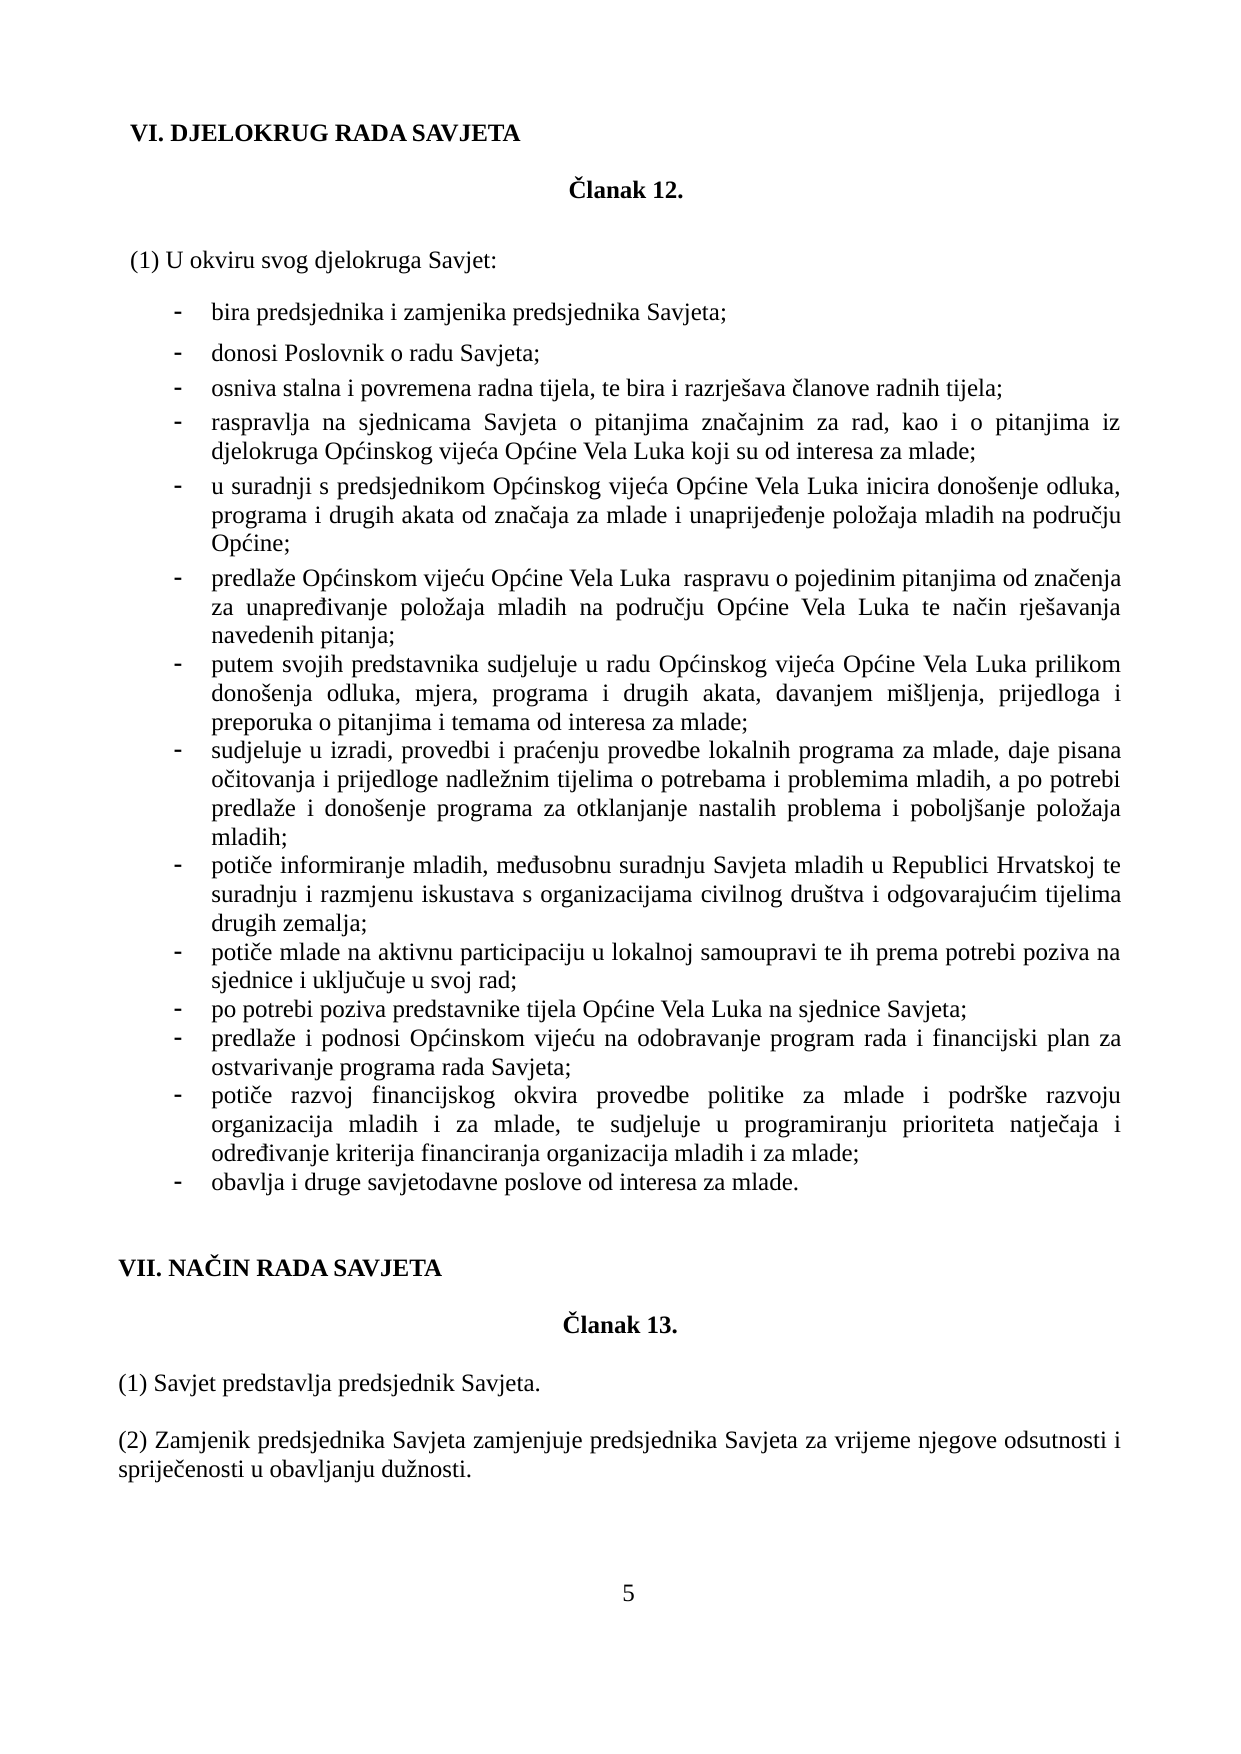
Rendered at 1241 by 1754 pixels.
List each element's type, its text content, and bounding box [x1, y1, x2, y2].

list potiče razvoj financijskog okvira provedbe politike za mlade i podrške razvoju organizacija mladih i za mlade, te sudjeluje u programiranju prioriteta natječaja i određivanje kriterija financiranja organizacija mladih i za mlade; [174, 1081, 1122, 1167]
text Članak 12. [130, 176, 1122, 204]
text VII. NAČIN RADA SAVJETA [118, 1253, 1122, 1282]
list potiče mlade na aktivnu participaciju u lokalnoj samoupravi te ih prema potrebi poziva na sjednice i uključuje u svoj rad; [174, 937, 1122, 994]
list sudjeluje u izradi, provedbi i praćenju provedbe lokalnih programa za mlade, daje pisana očitovanja i prijedloge nadležnim tijelima o potrebama i problemima mladih, a po potrebi predlaže i donošenje programa za otklanjanje nastalih problema i poboljšanje položaja mladih; [174, 736, 1122, 851]
list osniva stalna i povremena radna tijela, te bira i razrješava članove radnih tijela; [174, 373, 1122, 402]
list putem svojih predstavnika sudjeluje u radu Općinskog vijeća Općine Vela Luka prilikom donošenja odluka, mjera, programa i drugih akata, davanjem mišljenja, prijedloga i preporuka o pitanjima i temama od interesa za mlade; [174, 649, 1122, 736]
list donosi Poslovnik o radu Savjeta; [174, 338, 1122, 367]
list raspravlja na sjednicama Savjeta o pitanjima značajnim za rad, kao i o pitanjima iz djelokruga Općinskog vijeća Općine Vela Luka koji su od interesa za mlade; [174, 407, 1122, 465]
list bira predsjednika i zamjenika predsjednika Savjeta; [174, 297, 1122, 326]
list predlaže Općinskom vijeću Općine Vela Luka raspravu o pojedinim pitanjima od značenja za unapređivanje položaja mladih na području Općine Vela Luka te način rješavanja navedenih pitanja; [174, 563, 1122, 649]
list u suradnji s predsjednikom Općinskog vijeća Općine Vela Luka inicira donošenje odluka, programa i drugih akata od značaja za mlade i unaprijeđenje položaja mladih na području Općine; [174, 471, 1122, 557]
list obavlja i druge savjetodavne poslove od interesa za mlade. [174, 1167, 1122, 1196]
text (2) Zamjenik predsjednika Savjeta zamjenjuje predsjednika Savjeta za vrijeme njegove odsutnosti i spriječenosti u obavljanju dužnosti. [118, 1426, 1122, 1483]
text (1) U okviru svog djelokruga Savjet: [130, 245, 1122, 274]
text Članak 13. [118, 1311, 1122, 1339]
list predlaže i podnosi Općinskom vijeću na odobravanje program rada i financijski plan za ostvarivanje programa rada Savjeta; [174, 1023, 1122, 1081]
text VI. DJELOKRUG RADA SAVJETA [130, 118, 1122, 147]
list potiče informiranje mladih, međusobnu suradnju Savjeta mladih u Republici Hrvatskoj te suradnju i razmjenu iskustava s organizacijama civilnog društva i odgovarajućim tijelima drugih zemalja; [174, 851, 1122, 937]
text (1) Savjet predstavlja predsjednik Savjeta. [118, 1368, 1122, 1397]
list po potrebi poziva predstavnike tijela Općine Vela Luka na sjednice Savjeta; [174, 994, 1122, 1023]
